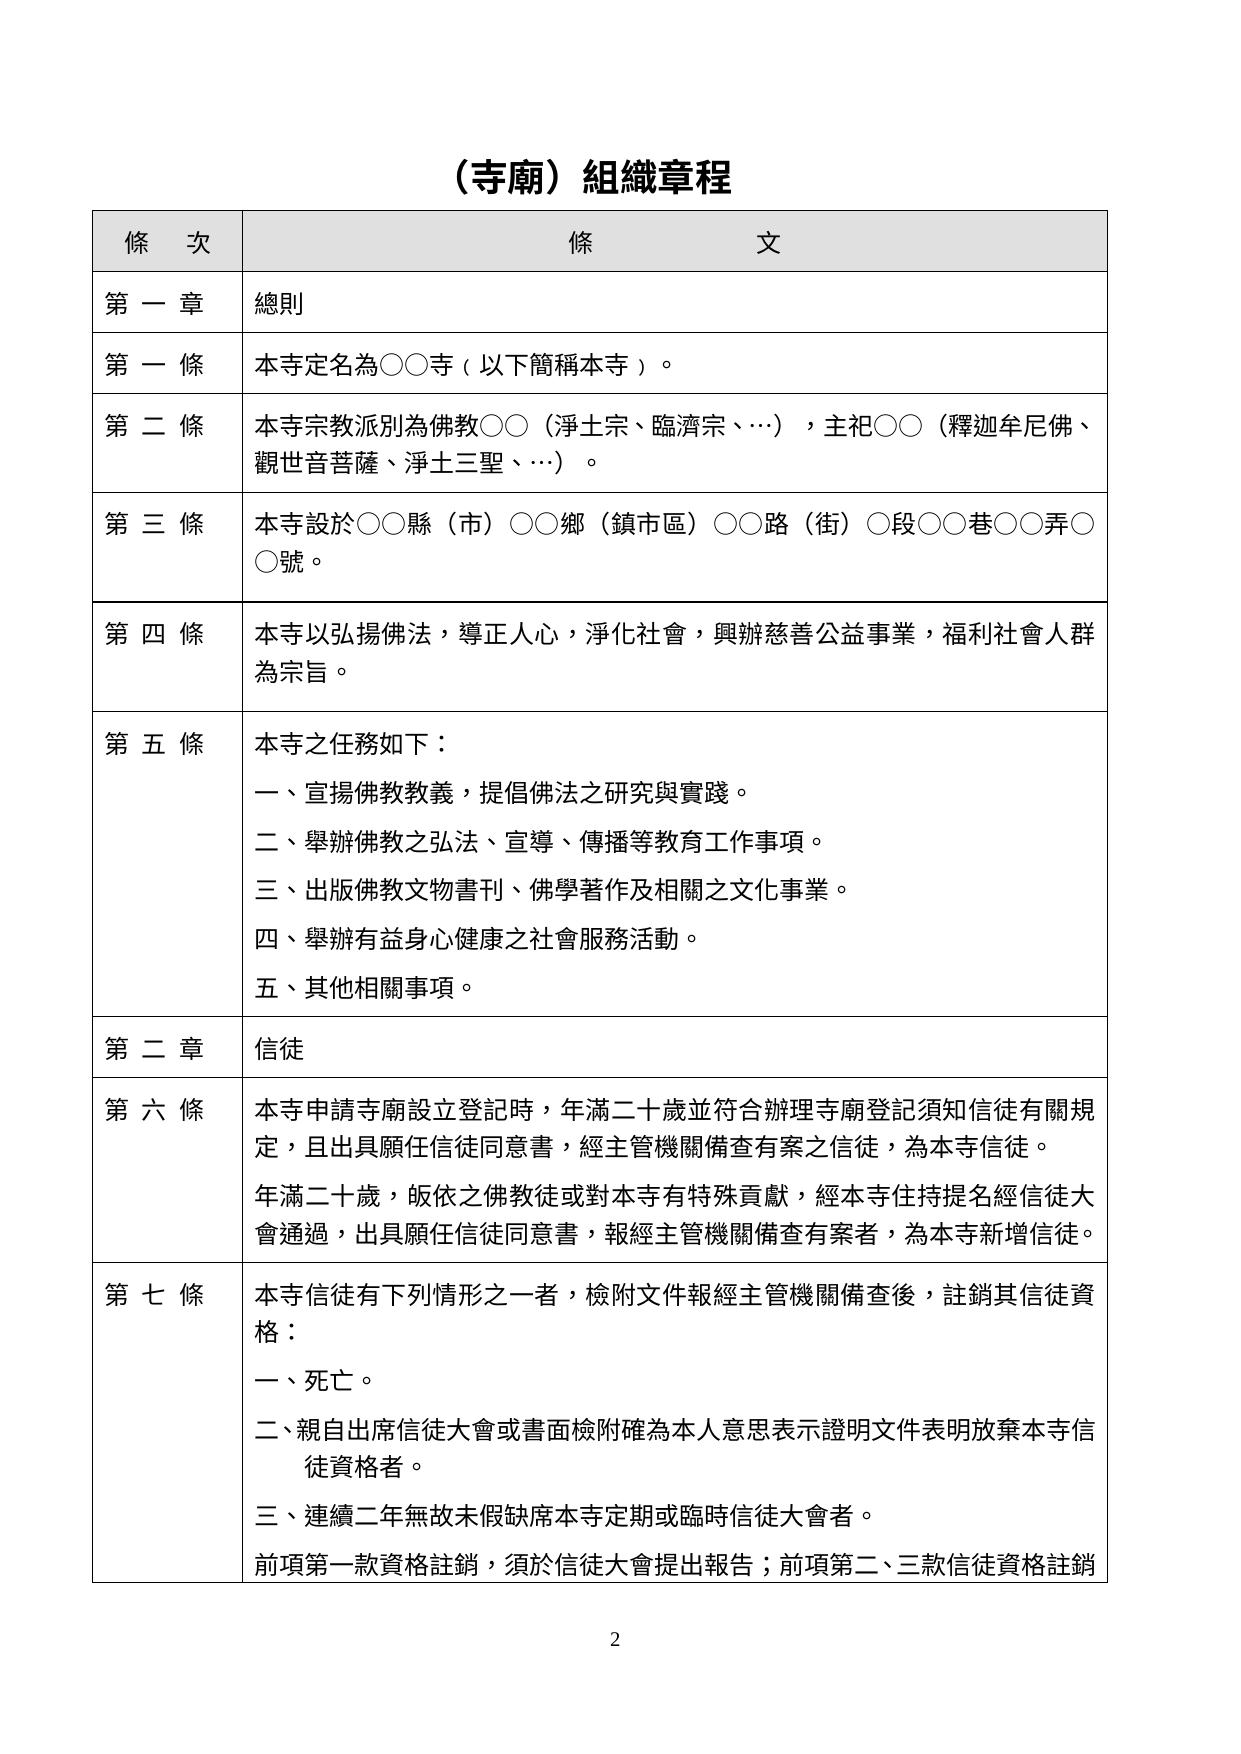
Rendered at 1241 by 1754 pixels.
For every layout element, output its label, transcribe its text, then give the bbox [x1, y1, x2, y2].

text （寺廟）組織章程 [112, 161, 1053, 199]
table_header 條 次 [93, 211, 242, 271]
table_cell 本寺定名為○○寺﹙以下簡稱本寺﹚。 [243, 333, 1107, 393]
table_cell 第 四 條 [93, 603, 242, 711]
table_cell 本寺信徒有下列情形之一者，檢附文件報經主管機關備查後，註銷其信徒資格： 一、死亡。 二、親自出席信徒大會或書面檢附確為本人意思表示證明文件表明放棄本寺信徒資格者。 三、連續二年無故未假缺席本寺定期或臨時信徒大會者。 前項第一款資格註銷，須於信徒大會提出報告；前項第二、三款信徒資格註銷 [243, 1263, 1107, 1582]
table_cell 第 七 條 [93, 1263, 242, 1582]
table_cell 信徒 [243, 1017, 1107, 1077]
table_cell 本寺以弘揚佛法，導正人心，淨化社會，興辦慈善公益事業，福利社會人群為宗旨。 [243, 603, 1107, 711]
table_header 條 文 [243, 211, 1107, 271]
table_cell 第 一 條 [93, 333, 242, 393]
table_cell 總則 [243, 272, 1107, 332]
table_cell 第 六 條 [93, 1078, 242, 1262]
table_cell 本寺之任務如下： 一、宣揚佛教教義，提倡佛法之研究與實踐。 二、舉辦佛教之弘法、宣導、傳播等教育工作事項。 三、出版佛教文物書刊、佛學著作及相關之文化事業。 四、舉辦有益身心健康之社會服務活動。 五、其他相關事項。 [243, 712, 1107, 1016]
table_cell 第 五 條 [93, 712, 242, 1016]
table_cell 本寺申請寺廟設立登記時，年滿二十歲並符合辦理寺廟登記須知信徒有關規定，且出具願任信徒同意書，經主管機關備查有案之信徒，為本寺信徒。 年滿二十歲，皈依之佛教徒或對本寺有特殊貢獻，經本寺住持提名經信徒大會通過，出具願任信徒同意書，報經主管機關備查有案者，為本寺新增信徒。 [243, 1078, 1107, 1262]
table_cell 第 二 條 [93, 394, 242, 492]
table_cell 本寺設於○○縣（市）○○鄉（鎮市區）○○路（街）○段○○巷○○弄○○號。 [243, 493, 1107, 601]
table_cell 本寺宗教派別為佛教○○（淨土宗、臨濟宗、…），主祀○○（釋迦牟尼佛、觀世音菩薩、淨土三聖、…）。 [243, 394, 1107, 492]
table_cell 第 三 條 [93, 493, 242, 601]
table_cell 第 一 章 [93, 272, 242, 332]
table_cell 第 二 章 [93, 1017, 242, 1077]
